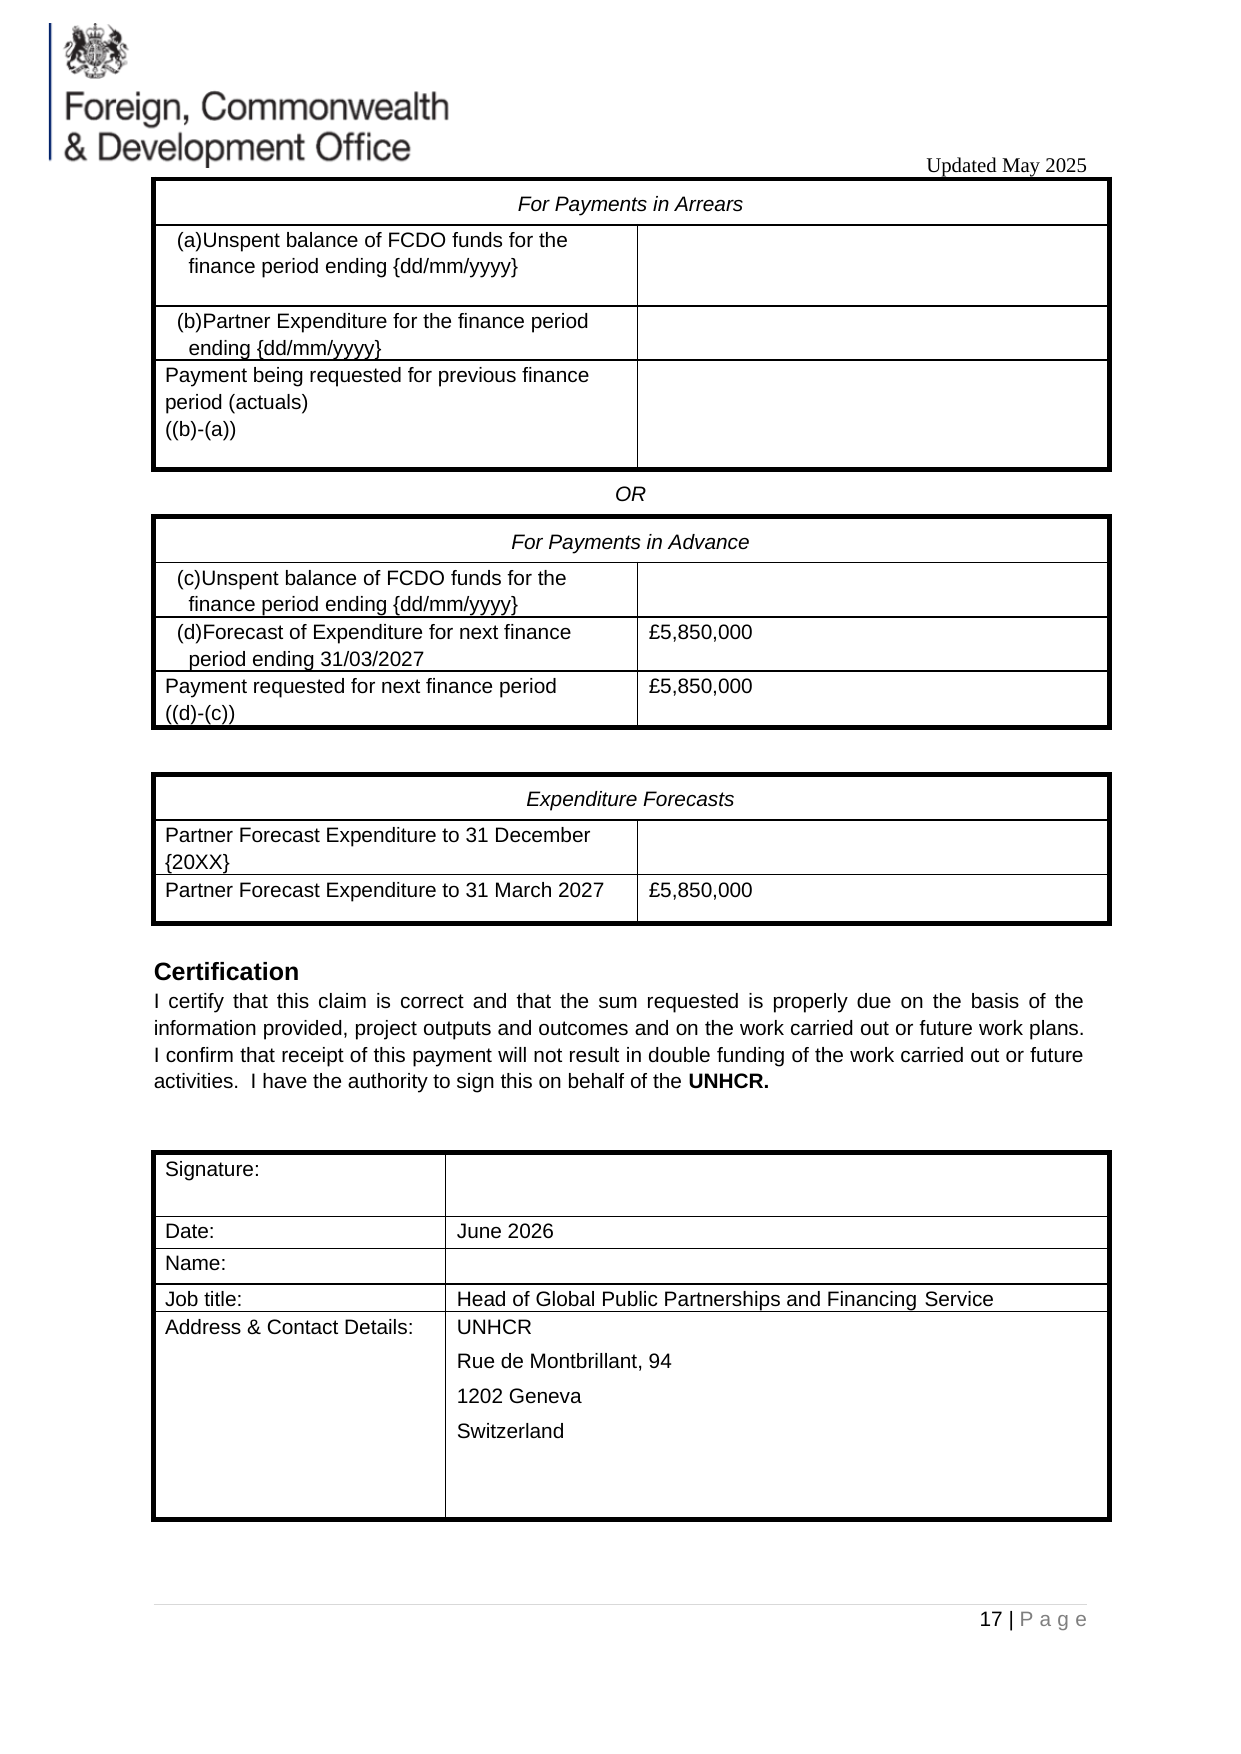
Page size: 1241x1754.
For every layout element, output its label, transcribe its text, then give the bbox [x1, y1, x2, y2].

table_cell Date: [156, 1217, 445, 1247]
table_cell Partner Forecast Expenditure to 31 March 2027 [156, 875, 637, 921]
table_cell [446, 1249, 1107, 1283]
table_cell [154, 730, 1109, 772]
table_cell Job title: [156, 1285, 445, 1311]
table_cell [638, 361, 1107, 467]
table_header Signature: [156, 1155, 445, 1216]
text I certify that this claim is correct and that the sum requested is properly due on the basis of the information provided, project outputs and outcomes and on the work carried out or future work plans. I confirm that receipt of this payment will not result in double funding of the work carried out or future activities. I have the authority to sign this on behalf of the UNHCR. [153, 990, 1087, 1093]
table_cell £5,850,000 [638, 618, 1107, 670]
table_cell Payment being requested for previous finance period (actuals) ((b)-(a)) [156, 361, 637, 467]
table_cell Unspent balance of FCDO funds for the finance period ending {dd/mm/yyyy} [156, 226, 637, 305]
table_header For Payments in Arrears [156, 181, 1107, 224]
table_cell Unspent balance of FCDO funds for the finance period ending {dd/mm/yyyy} [156, 563, 637, 616]
table_header [446, 1155, 1107, 1216]
table_cell [638, 563, 1107, 616]
picture [48, 23, 451, 168]
table_cell Partner Forecast Expenditure to 31 December {20XX} [156, 821, 637, 874]
table_cell Partner Expenditure for the finance period ending {dd/mm/yyyy} [156, 307, 637, 359]
table_cell [638, 226, 1107, 305]
table_cell Forecast of Expenditure for next finance period ending 31/03/2027 [156, 618, 637, 670]
table_cell Expenditure Forecasts [156, 777, 1107, 819]
table_cell [638, 307, 1107, 359]
table_cell UNHCR Rue de Montbrillant, 94 1202 Geneva Switzerland [446, 1312, 1107, 1517]
table_cell OR [154, 472, 1109, 514]
table_cell £5,850,000 [638, 672, 1107, 725]
table_cell Payment requested for next finance period ((d)-(c)) [156, 672, 637, 725]
table_cell Address & Contact Details: [156, 1312, 445, 1517]
table_cell [638, 821, 1107, 874]
table_cell £5,850,000 [638, 875, 1107, 921]
table_cell Head of Global Public Partnerships and Financing Service [446, 1285, 1107, 1311]
text Certification [153, 958, 1087, 986]
table_cell For Payments in Advance [156, 519, 1107, 562]
table_cell June 2026 [446, 1217, 1107, 1247]
table_cell Name: [156, 1249, 445, 1283]
